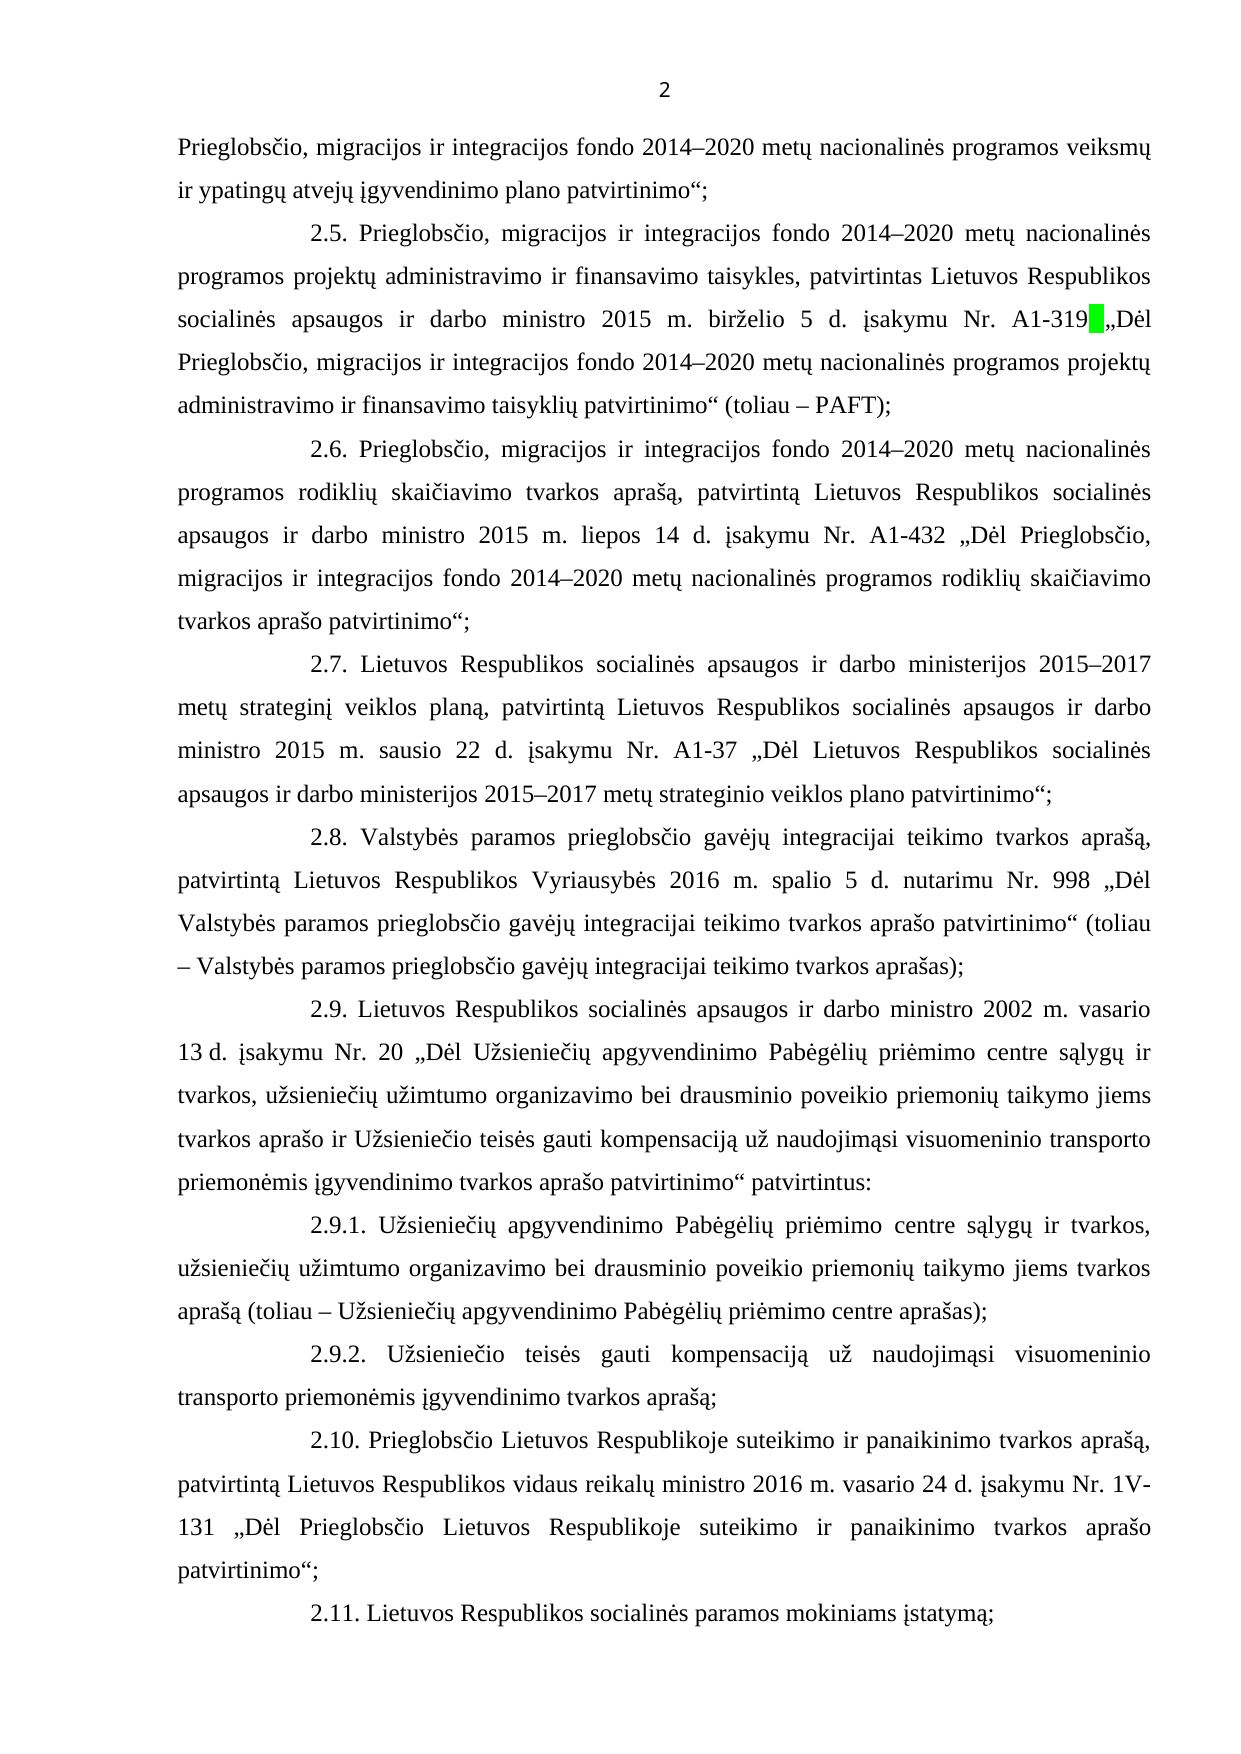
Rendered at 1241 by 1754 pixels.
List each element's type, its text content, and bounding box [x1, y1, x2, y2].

text 2.10. Prieglobsčio Lietuvos Respublikoje suteikimo ir panaikinimo tvarkos aprašą, patvirtintą Lietuvos Respublikos vidaus reikalų ministro 2016 m. vasario 24 d. įsakymu Nr. 1V-131 „Dėl Prieglobsčio Lietuvos Respublikoje suteikimo ir panaikinimo tvarkos aprašo patvirtinimo“; [177, 1426, 1152, 1584]
text 2.7. Lietuvos Respublikos socialinės apsaugos ir darbo ministerijos 2015–2017 metų strateginį veiklos planą, patvirtintą Lietuvos Respublikos socialinės apsaugos ir darbo ministro 2015 m. sausio 22 d. įsakymu Nr. A1-37 „Dėl Lietuvos Respublikos socialinės apsaugos ir darbo ministerijos 2015–2017 metų strateginio veiklos plano patvirtinimo“; [177, 649, 1152, 807]
text Prieglobsčio, migracijos ir integracijos fondo 2014–2020 metų nacionalinės programos veiksmų ir ypatingų atvejų įgyvendinimo plano patvirtinimo“; [177, 132, 1152, 204]
text 2.9. Lietuvos Respublikos socialinės apsaugos ir darbo ministro 2002 m. vasario 13 d. įsakymu Nr. 20 „Dėl Užsieniečių apgyvendinimo Pabėgėlių priėmimo centre sąlygų ir tvarkos, užsieniečių užimtumo organizavimo bei drausminio poveikio priemonių taikymo jiems tvarkos aprašo ir Užsieniečio teisės gauti kompensaciją už naudojimąsi visuomeninio transporto priemonėmis įgyvendinimo tvarkos aprašo patvirtinimo“ patvirtintus: [177, 994, 1152, 1196]
text 2.6. Prieglobsčio, migracijos ir integracijos fondo 2014–2020 metų nacionalinės programos rodiklių skaičiavimo tvarkos aprašą, patvirtintą Lietuvos Respublikos socialinės apsaugos ir darbo ministro 2015 m. liepos 14 d. įsakymu Nr. A1-432 „Dėl Prieglobsčio, migracijos ir integracijos fondo 2014–2020 metų nacionalinės programos rodiklių skaičiavimo tvarkos aprašo patvirtinimo“; [177, 434, 1152, 635]
text 2.9.1. Užsieniečių apgyvendinimo Pabėgėlių priėmimo centre sąlygų ir tvarkos, užsieniečių užimtumo organizavimo bei drausminio poveikio priemonių taikymo jiems tvarkos aprašą (toliau – Užsieniečių apgyvendinimo Pabėgėlių priėmimo centre aprašas); [177, 1210, 1152, 1325]
text 2.5. Prieglobsčio, migracijos ir integracijos fondo 2014–2020 metų nacionalinės programos projektų administravimo ir finansavimo taisykles, patvirtintas Lietuvos Respublikos socialinės apsaugos ir darbo ministro 2015 m. birželio 5 d. įsakymu Nr. A1-319 „Dėl Prieglobsčio, migracijos ir integracijos fondo 2014–2020 metų nacionalinės programos projektų administravimo ir finansavimo taisyklių patvirtinimo“ (toliau – PAFT); [177, 218, 1152, 419]
text 2.8. Valstybės paramos prieglobsčio gavėjų integracijai teikimo tvarkos aprašą, patvirtintą Lietuvos Respublikos Vyriausybės 2016 m. spalio 5 d. nutarimu Nr. 998 „Dėl Valstybės paramos prieglobsčio gavėjų integracijai teikimo tvarkos aprašo patvirtinimo“ (toliau – Valstybės paramos prieglobsčio gavėjų integracijai teikimo tvarkos aprašas); [177, 822, 1152, 980]
text 2.11. Lietuvos Respublikos socialinės paramos mokiniams įstatymą; [177, 1598, 1152, 1627]
text 2.9.2. Užsieniečio teisės gauti kompensaciją už naudojimąsi visuomeninio transporto priemonėmis įgyvendinimo tvarkos aprašą; [177, 1339, 1152, 1411]
